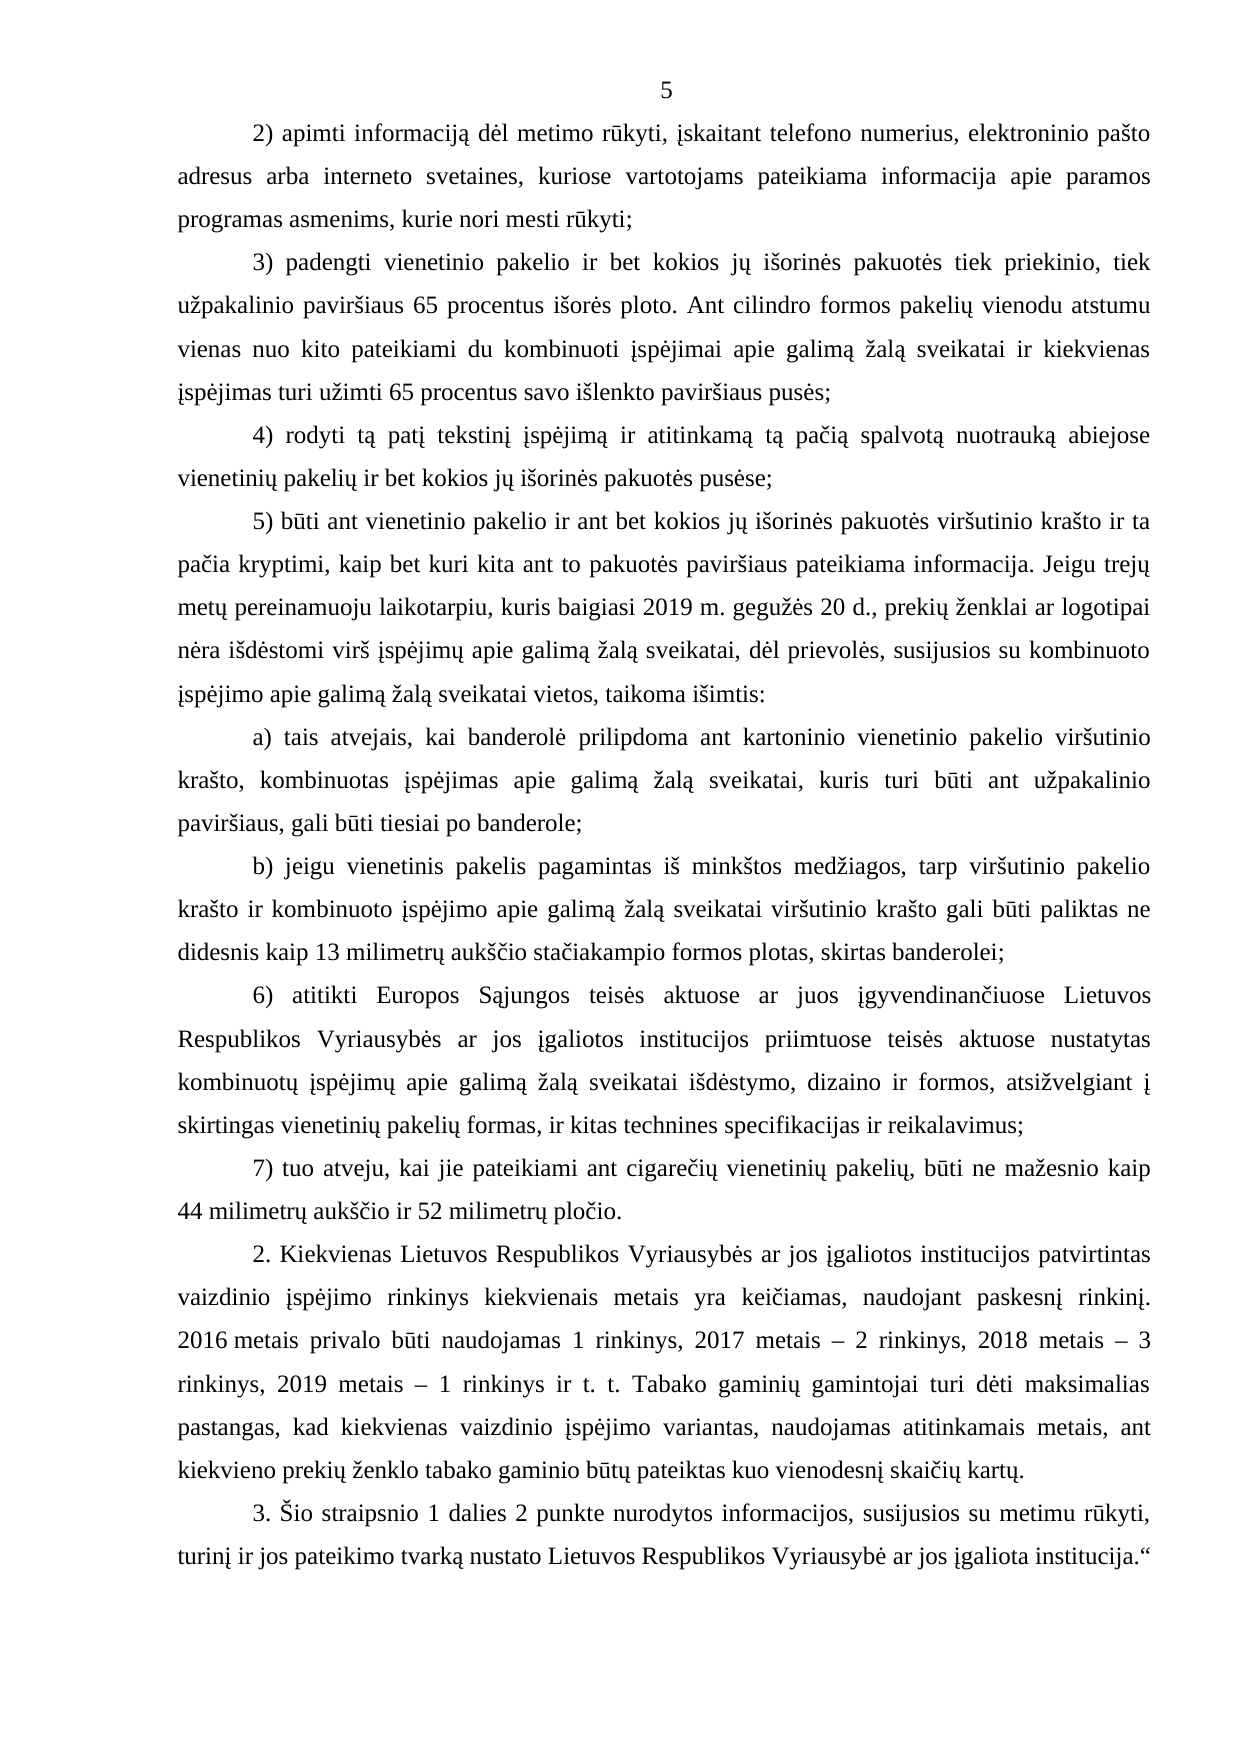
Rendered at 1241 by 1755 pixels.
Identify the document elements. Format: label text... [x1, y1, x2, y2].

text 7) tuo atveju, kai jie pateikiami ant cigarečių vienetinių pakelių, būti ne mažesnio kaip 44 milimetrų aukščio ir 52 milimetrų pločio. [177, 1153, 1152, 1225]
text 2) apimti informaciją dėl metimo rūkyti, įskaitant telefono numerius, elektroninio pašto adresus arba interneto svetaines, kuriose vartotojams pateikiama informacija apie paramos programas asmenims, kurie nori mesti rūkyti; [177, 118, 1152, 233]
text a) tais atvejais, kai banderolė prilipdoma ant kartoninio vienetinio pakelio viršutinio krašto, kombinuotas įspėjimas apie galimą žalą sveikatai, kuris turi būti ant užpakalinio paviršiaus, gali būti tiesiai po banderole; [177, 722, 1152, 837]
text 4) rodyti tą patį tekstinį įspėjimą ir atitinkamą tą pačią spalvotą nuotrauką abiejose vienetinių pakelių ir bet kokios jų išorinės pakuotės pusėse; [177, 420, 1152, 492]
text 3) padengti vienetinio pakelio ir bet kokios jų išorinės pakuotės tiek priekinio, tiek užpakalinio paviršiaus 65 procentus išorės ploto. Ant cilindro formos pakelių vienodu atstumu vienas nuo kito pateikiami du kombinuoti įspėjimai apie galimą žalą sveikatai ir kiekvienas įspėjimas turi užimti 65 procentus savo išlenkto paviršiaus pusės; [177, 247, 1152, 406]
text 3. Šio straipsnio 1 dalies 2 punkte nurodytos informacijos, susijusios su metimu rūkyti, turinį ir jos pateikimo tvarką nustato Lietuvos Respublikos Vyriausybė ar jos įgaliota institucija.“ [177, 1498, 1152, 1570]
text 2. Kiekvienas Lietuvos Respublikos Vyriausybės ar jos įgaliotos institucijos patvirtintas vaizdinio įspėjimo rinkinys kiekvienais metais yra keičiamas, naudojant paskesnį rinkinį. 2016 metais privalo būti naudojamas 1 rinkinys, 2017 metais – 2 rinkinys, 2018 metais – 3 rinkinys, 2019 metais – 1 rinkinys ir t. t. Tabako gaminių gamintojai turi dėti maksimalias pastangas, kad kiekvienas vaizdinio įspėjimo variantas, naudojamas atitinkamais metais, ant kiekvieno prekių ženklo tabako gaminio būtų pateiktas kuo vienodesnį skaičių kartų. [177, 1239, 1152, 1484]
text 5) būti ant vienetinio pakelio ir ant bet kokios jų išorinės pakuotės viršutinio krašto ir ta pačia kryptimi, kaip bet kuri kita ant to pakuotės paviršiaus pateikiama informacija. Jeigu trejų metų pereinamuoju laikotarpiu, kuris baigiasi 2019 m. gegužės 20 d., prekių ženklai ar logotipai nėra išdėstomi virš įspėjimų apie galimą žalą sveikatai, dėl prievolės, susijusios su kombinuoto įspėjimo apie galimą žalą sveikatai vietos, taikoma išimtis: [177, 506, 1152, 707]
text b) jeigu vienetinis pakelis pagamintas iš minkštos medžiagos, tarp viršutinio pakelio krašto ir kombinuoto įspėjimo apie galimą žalą sveikatai viršutinio krašto gali būti paliktas ne didesnis kaip 13 milimetrų aukščio stačiakampio formos plotas, skirtas banderolei; [177, 851, 1152, 966]
text 6) atitikti Europos Sąjungos teisės aktuose ar juos įgyvendinančiuose Lietuvos Respublikos Vyriausybės ar jos įgaliotos institucijos priimtuose teisės aktuose nustatytas kombinuotų įspėjimų apie galimą žalą sveikatai išdėstymo, dizaino ir formos, atsižvelgiant į skirtingas vienetinių pakelių formas, ir kitas technines specifikacijas ir reikalavimus; [177, 981, 1152, 1139]
